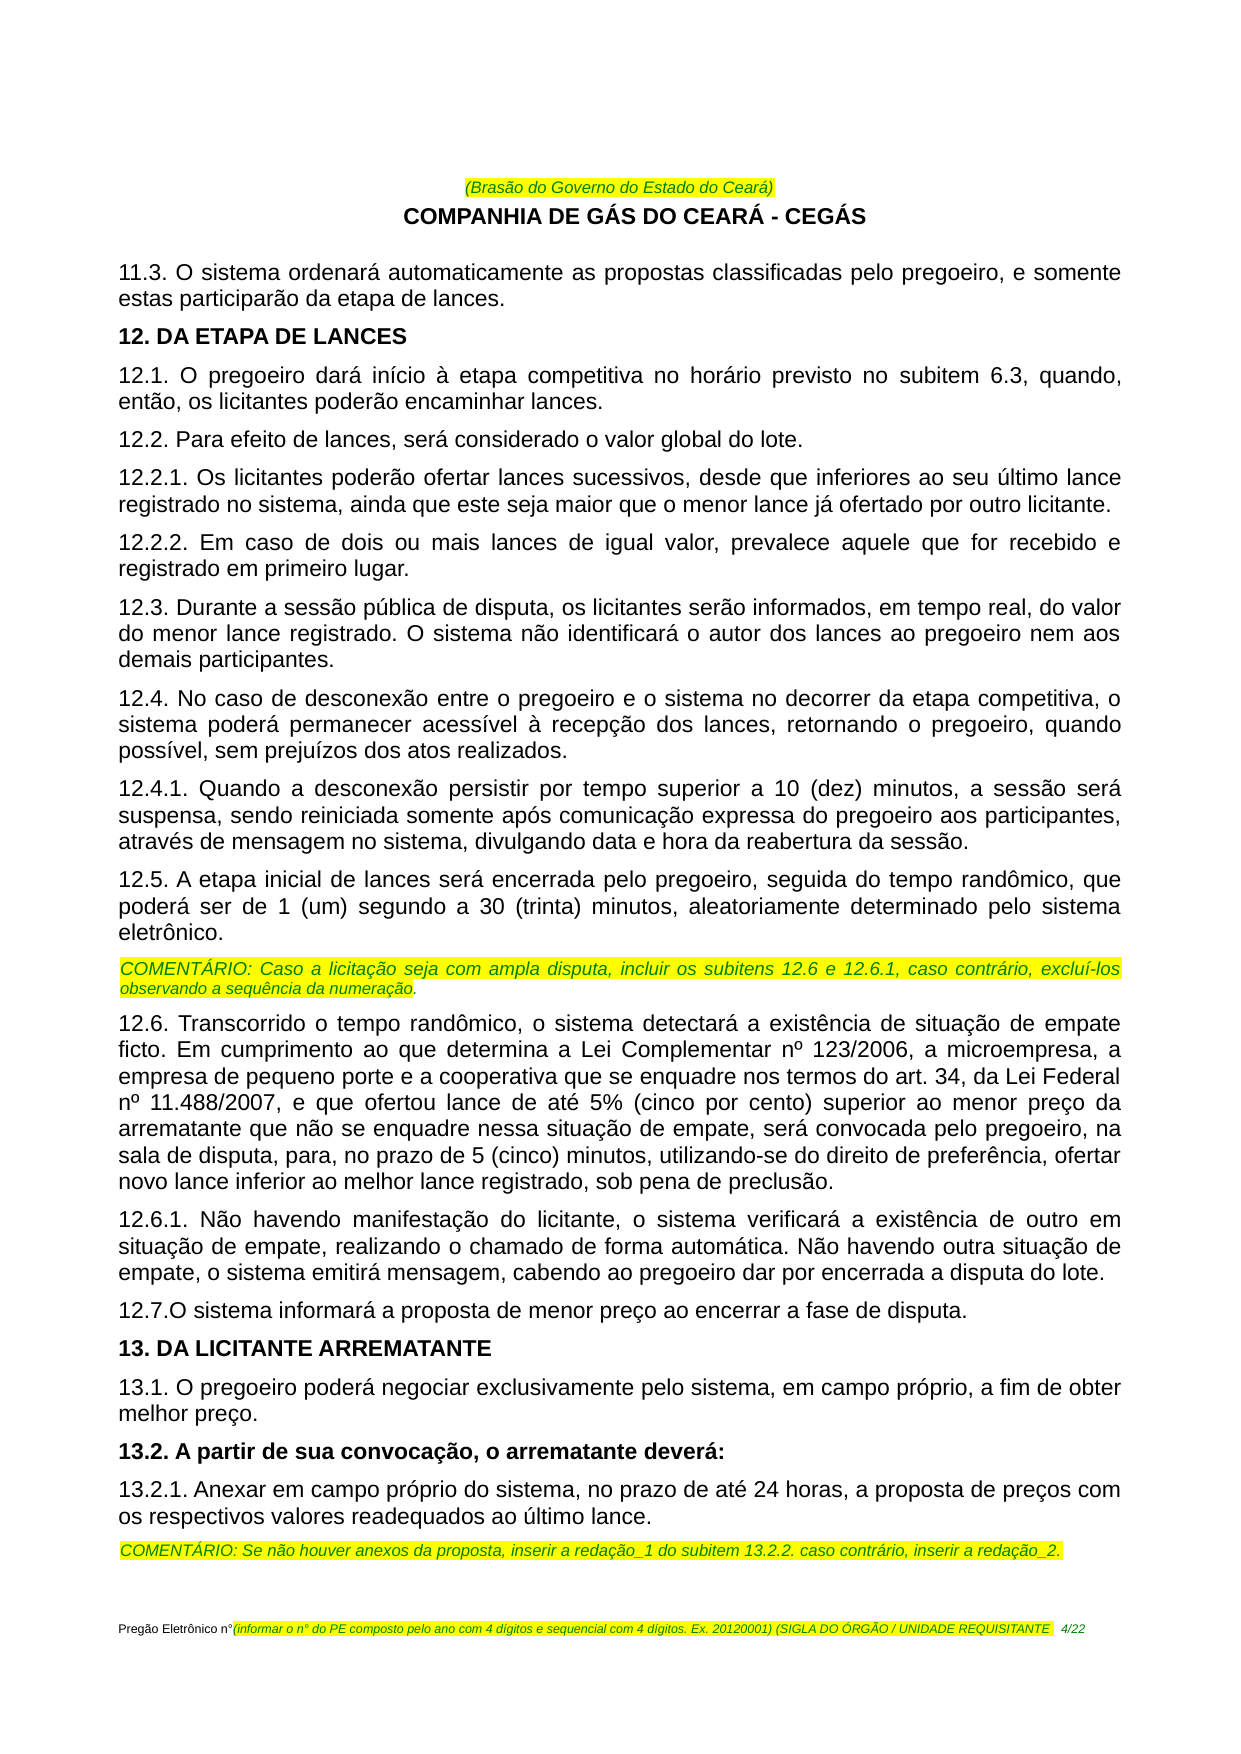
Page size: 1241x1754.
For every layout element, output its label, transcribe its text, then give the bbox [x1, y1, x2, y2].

text 12.5. A etapa inicial de lances será encerrada pelo pregoeiro, seguida do tempo randômico, que poderá ser de 1 (um) segundo a 30 (trinta) minutos, aleatoriamente determinado pelo sistema eletrônico. [118, 866, 1122, 945]
text 12.3. Durante a sessão pública de disputa, os licitantes serão informados, em tempo real, do valor do menor lance registrado. O sistema não identificará o autor dos lances ao pregoeiro nem aos demais participantes. [118, 593, 1122, 673]
text 12.6.1. Não havendo manifestação do licitante, o sistema verificará a existência de outro em situação de empate, realizando o chamado de forma automática. Não havendo outra situação de empate, o sistema emitirá mensagem, cabendo ao pregoeiro dar por encerrada a disputa do lote. [118, 1206, 1122, 1285]
text 12. DA ETAPA DE LANCES [118, 323, 1122, 350]
text 12.4.1. Quando a desconexão persistir por tempo superior a 10 (dez) minutos, a sessão será suspensa, sendo reiniciada somente após comunicação expressa do pregoeiro aos participantes, através de mensagem no sistema, divulgando data e hora da reabertura da sessão. [118, 775, 1122, 854]
text COMENTÁRIO: Caso a licitação seja com ampla disputa, incluir os subitens 12.6 e 12.6.1, caso contrário, excluí-los observando a sequência da numeração. [120, 957, 1122, 998]
text 12.6. Transcorrido o tempo randômico, o sistema detectará a existência de situação de empate ficto. Em cumprimento ao que determina a Lei Complementar nº 123/2006, a microempresa, a empresa de pequeno porte e a cooperativa que se enquadre nos termos do art. 34, da Lei Federal nº 11.488/2007, e que ofertou lance de até 5% (cinco por cento) superior ao menor preço da arrematante que não se enquadre nessa situação de empate, será convocada pelo pregoeiro, na sala de disputa, para, no prazo de 5 (cinco) minutos, utilizando-se do direito de preferência, ofertar novo lance inferior ao melhor lance registrado, sob pena de preclusão. [118, 1010, 1122, 1194]
text COMENTÁRIO: Se não houver anexos da proposta, inserir a redação_1 do subitem 13.2.2. caso contrário, inserir a redação_2. [120, 1541, 1122, 1560]
text 12.4. No caso de desconexão entre o pregoeiro e o sistema no decorrer da etapa competitiva, o sistema poderá permanecer acessível à recepção dos lances, retornando o pregoeiro, quando possível, sem prejuízos dos atos realizados. [118, 684, 1122, 763]
text 12.2. Para efeito de lances, será considerado o valor global do lote. [118, 426, 1122, 452]
text 13.2.1. Anexar em campo próprio do sistema, no prazo de até 24 horas, a proposta de preços com os respectivos valores readequados ao último lance. [118, 1476, 1122, 1529]
text 13.1. O pregoeiro poderá negociar exclusivamente pelo sistema, em campo próprio, a fim de obter melhor preço. [118, 1374, 1122, 1426]
text 12.2.1. Os licitantes poderão ofertar lances sucessivos, desde que inferiores ao seu último lance registrado no sistema, ainda que este seja maior que o menor lance já ofertado por outro licitante. [118, 464, 1122, 517]
text 12.1. O pregoeiro dará início à etapa competitiva no horário previsto no subitem 6.3, quando, então, os licitantes poderão encaminhar lances. [118, 362, 1122, 414]
text 12.2.2. Em caso de dois ou mais lances de igual valor, prevalece aquele que for recebido e registrado em primeiro lugar. [118, 529, 1122, 582]
text 13. DA LICITANTE ARREMATANTE [118, 1335, 1122, 1362]
text 11.3. O sistema ordenará automaticamente as propostas classificadas pelo pregoeiro, e somente estas participarão da etapa de lances. [118, 259, 1122, 311]
text 13.2. A partir de sua convocação, o arrematante deverá: [118, 1438, 1122, 1464]
text 12.7.O sistema informará a proposta de menor preço ao encerrar a fase de disputa. [118, 1297, 1122, 1323]
